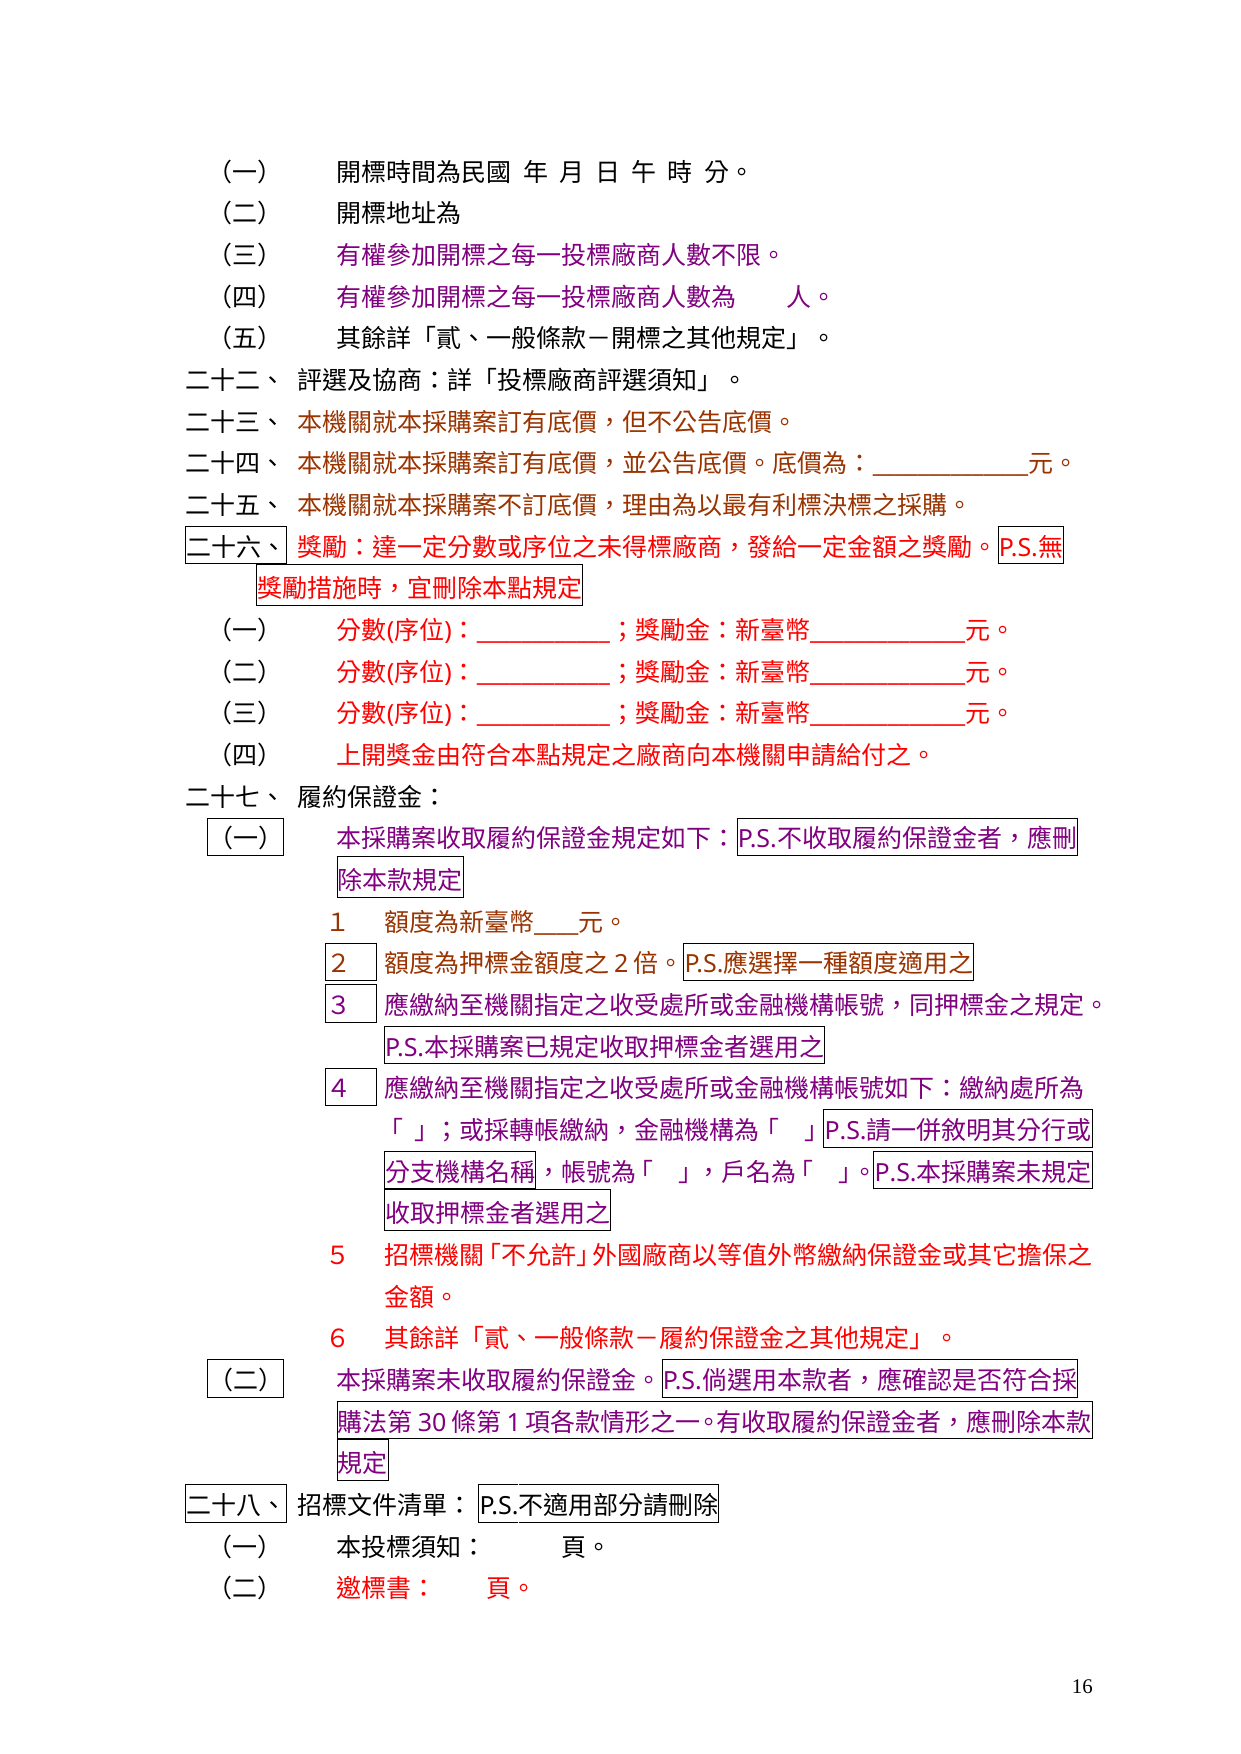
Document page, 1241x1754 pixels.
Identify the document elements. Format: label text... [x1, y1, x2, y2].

subtitle 開標時間為民國 年 月 日 午 時 分。 [207, 148, 1079, 189]
subtitle 分數(序位)：____________；獎勵金：新臺幣______________元。 [207, 689, 1079, 731]
subtitle 獎勵：達一定分數或序位之未得標廠商，發給一定金額之獎勵。P.S.無獎勵措施時，宜刪除本點規定 [185, 523, 1079, 606]
subtitle 本機關就本採購案不訂底價，理由為以最有利標決標之採購。 [185, 481, 1079, 523]
subtitle 招標機關「不允許」外國廠商以等值外幣繳納保證金或其它擔保之金額。 [325, 1231, 1092, 1314]
subtitle 額度為押標金額度之2倍。P.S.應選擇一種額度適用之 [325, 939, 1092, 981]
subtitle 履約保證金： [185, 773, 1079, 814]
subtitle 招標文件清單： P.S.不適用部分請刪除 [185, 1481, 1092, 1523]
subtitle 其餘詳「貳、一般條款－履約保證金之其他規定」。 [325, 1314, 1092, 1356]
subtitle 應繳納至機關指定之收受處所或金融機構帳號如下：繳納處所為「 」；或採轉帳繳納，金融機構為「 」P.S.請一併敘明其分行或分支機構名稱，帳號為「 」，戶名為「 」。P.S.本採購案未規定收取押標金者選用之 [325, 1064, 1092, 1231]
subtitle 分數(序位)：____________；獎勵金：新臺幣______________元。 [207, 606, 1079, 648]
subtitle 評選及協商：詳「投標廠商評選須知」。 [185, 356, 1092, 398]
subtitle 開標地址為 [207, 189, 1079, 231]
subtitle 邀標書： 頁。 [207, 1564, 1092, 1606]
subtitle 本採購案未收取履約保證金。P.S.倘選用本款者，應確認是否符合採購法第30條第1項各款情形之一。有收取履約保證金者，應刪除本款規定 [207, 1356, 1092, 1481]
subtitle 有權參加開標之每一投標廠商人數不限。 [207, 231, 1079, 273]
subtitle 本採購案收取履約保證金規定如下：P.S.不收取履約保證金者，應刪除本款規定 [207, 814, 1092, 898]
subtitle 額度為新臺幣____元。 [325, 898, 1092, 939]
subtitle 上開獎金由符合本點規定之廠商向本機關申請給付之。 [207, 731, 1079, 773]
subtitle 本機關就本採購案訂有底價，但不公告底價。 [185, 398, 1079, 439]
subtitle 本機關就本採購案訂有底價，並公告底價。底價為：______________元。 [185, 439, 1079, 481]
subtitle 應繳納至機關指定之收受處所或金融機構帳號，同押標金之規定。P.S.本採購案已規定收取押標金者選用之 [325, 981, 1092, 1064]
subtitle 有權參加開標之每一投標廠商人數為 人。 [207, 273, 1079, 314]
subtitle 其餘詳「貳、一般條款－開標之其他規定」。 [207, 314, 1079, 356]
subtitle 本投標須知： 頁。 [207, 1523, 1092, 1564]
subtitle 分數(序位)：____________；獎勵金：新臺幣______________元。 [207, 648, 1079, 689]
